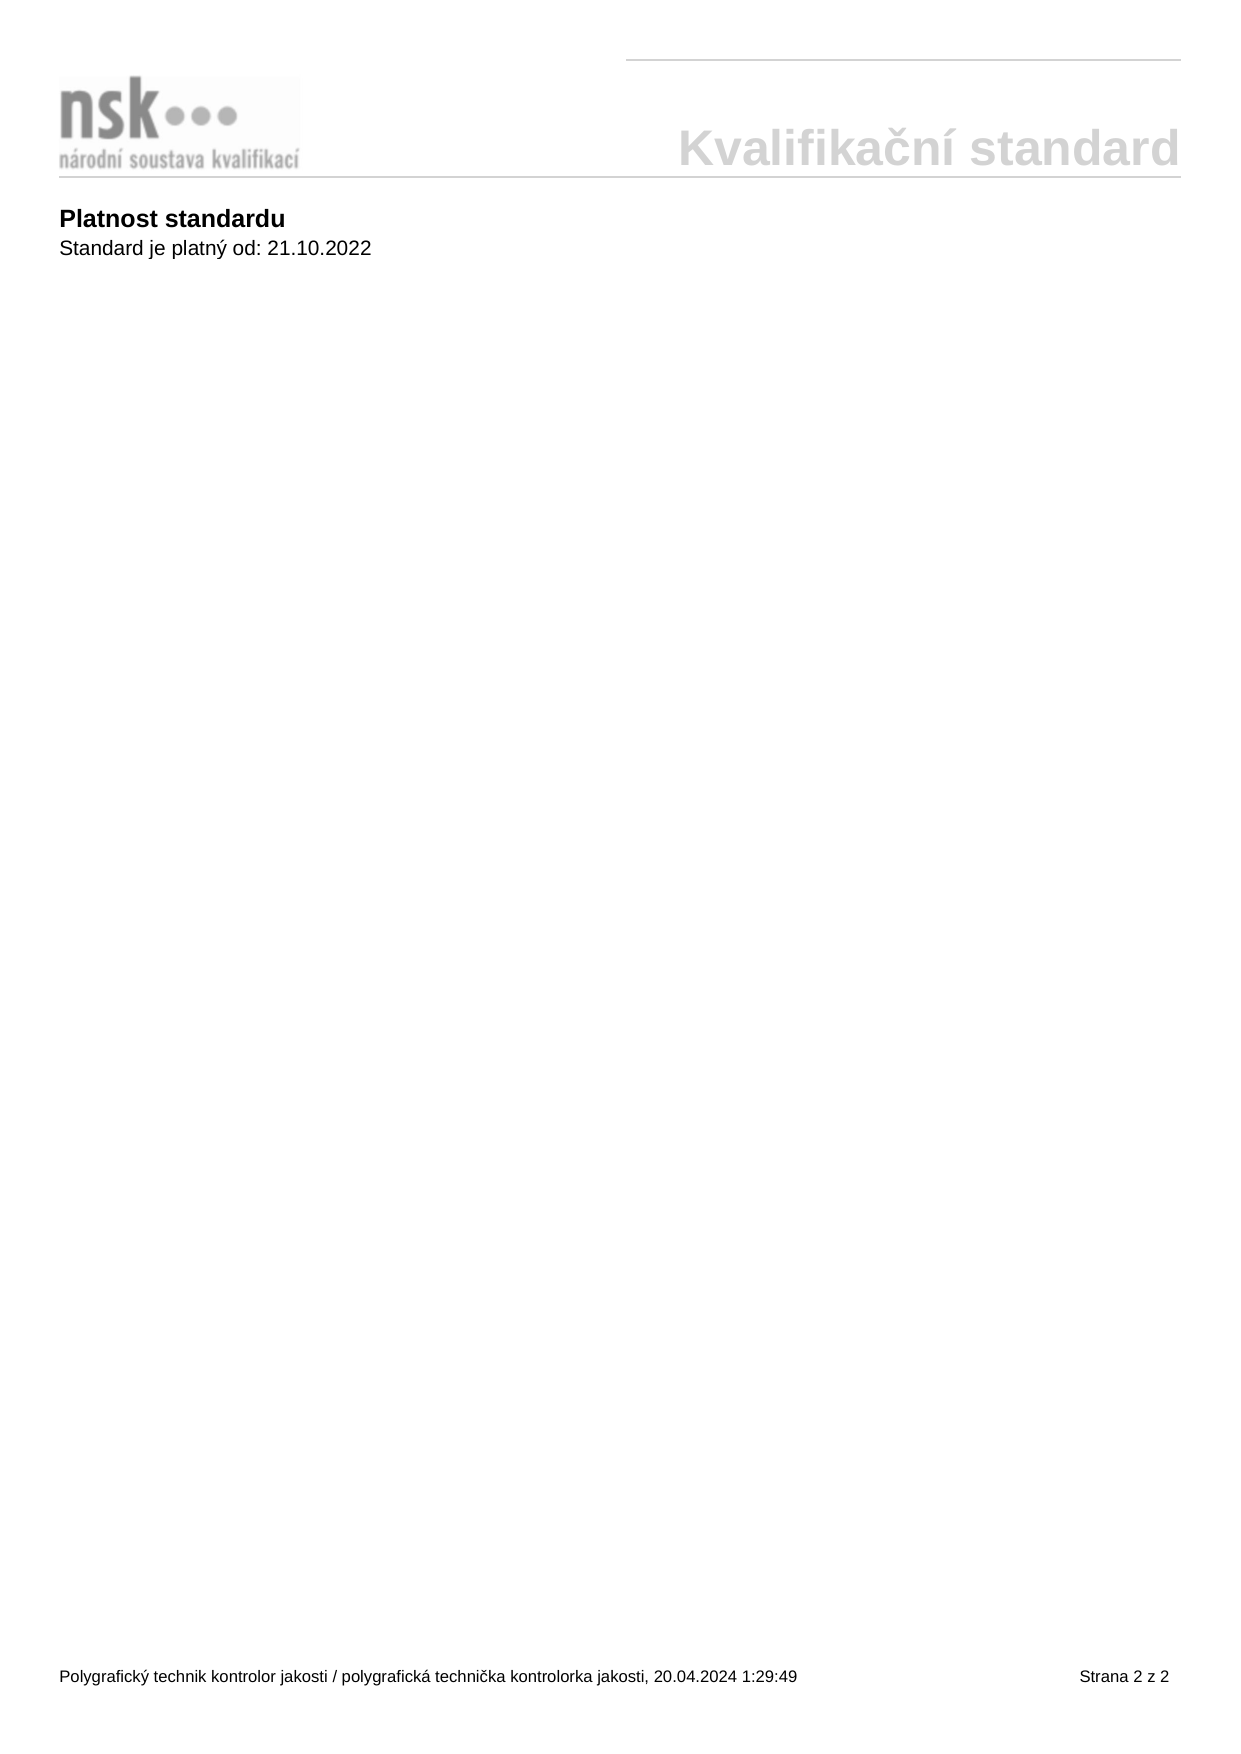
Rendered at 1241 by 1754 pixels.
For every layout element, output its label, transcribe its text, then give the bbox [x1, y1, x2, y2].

table_cell [484, 1409, 620, 1658]
table_cell [862, 259, 1093, 559]
table_cell [1093, 259, 1169, 559]
table_cell [862, 1409, 1093, 1658]
table_cell [484, 259, 620, 559]
table_cell Platnost standardu [59, 200, 1181, 236]
table_cell [59, 171, 483, 176]
table_cell Kvalifikační standard [626, 61, 1181, 176]
table_cell [862, 859, 1093, 1159]
table_cell [59, 859, 483, 1159]
table_cell [862, 559, 1093, 859]
table_cell [620, 1409, 626, 1658]
table_cell [626, 259, 862, 559]
picture [58, 59, 621, 171]
table_cell [1093, 194, 1169, 200]
table_cell [1169, 1658, 1181, 1694]
table_cell [59, 559, 483, 859]
table_cell [484, 559, 620, 859]
table_cell [1093, 1159, 1169, 1409]
table_cell [626, 194, 862, 200]
table_cell [620, 859, 626, 1159]
table_cell [484, 194, 620, 200]
table_cell [484, 1159, 620, 1409]
table_cell [59, 1159, 483, 1409]
table_cell [626, 1409, 862, 1658]
table_cell [59, 259, 483, 559]
table_cell [484, 859, 620, 1159]
table_cell [621, 59, 626, 170]
table_cell [1169, 1409, 1181, 1658]
table_cell [1093, 559, 1169, 859]
table_cell [626, 859, 862, 1159]
table_cell [862, 1159, 1093, 1409]
table_cell [59, 178, 1181, 194]
table_cell [59, 194, 483, 200]
table_cell [620, 559, 626, 859]
table_cell [862, 194, 1093, 200]
table_cell [620, 1159, 626, 1409]
table_cell Polygrafický technik kontrolor jakosti / polygrafická technička kontrolorka jakosti, 20.04.2024 1:29:49 [59, 1658, 862, 1694]
table_cell [620, 259, 626, 559]
table_cell [1169, 194, 1181, 200]
table_cell Strana 2 z 2 [862, 1658, 1169, 1694]
table_cell [1169, 859, 1181, 1159]
table_cell [59, 1409, 483, 1658]
table_cell Standard je platný od: 21.10.2022 [59, 236, 1181, 259]
table_cell [626, 1159, 862, 1409]
table_cell [1169, 259, 1181, 559]
table_cell [484, 171, 620, 176]
table_cell [1093, 859, 1169, 1159]
table_cell [1169, 559, 1181, 859]
table_cell [1169, 1159, 1181, 1409]
table_cell [626, 559, 862, 859]
table_cell [1093, 1409, 1169, 1658]
